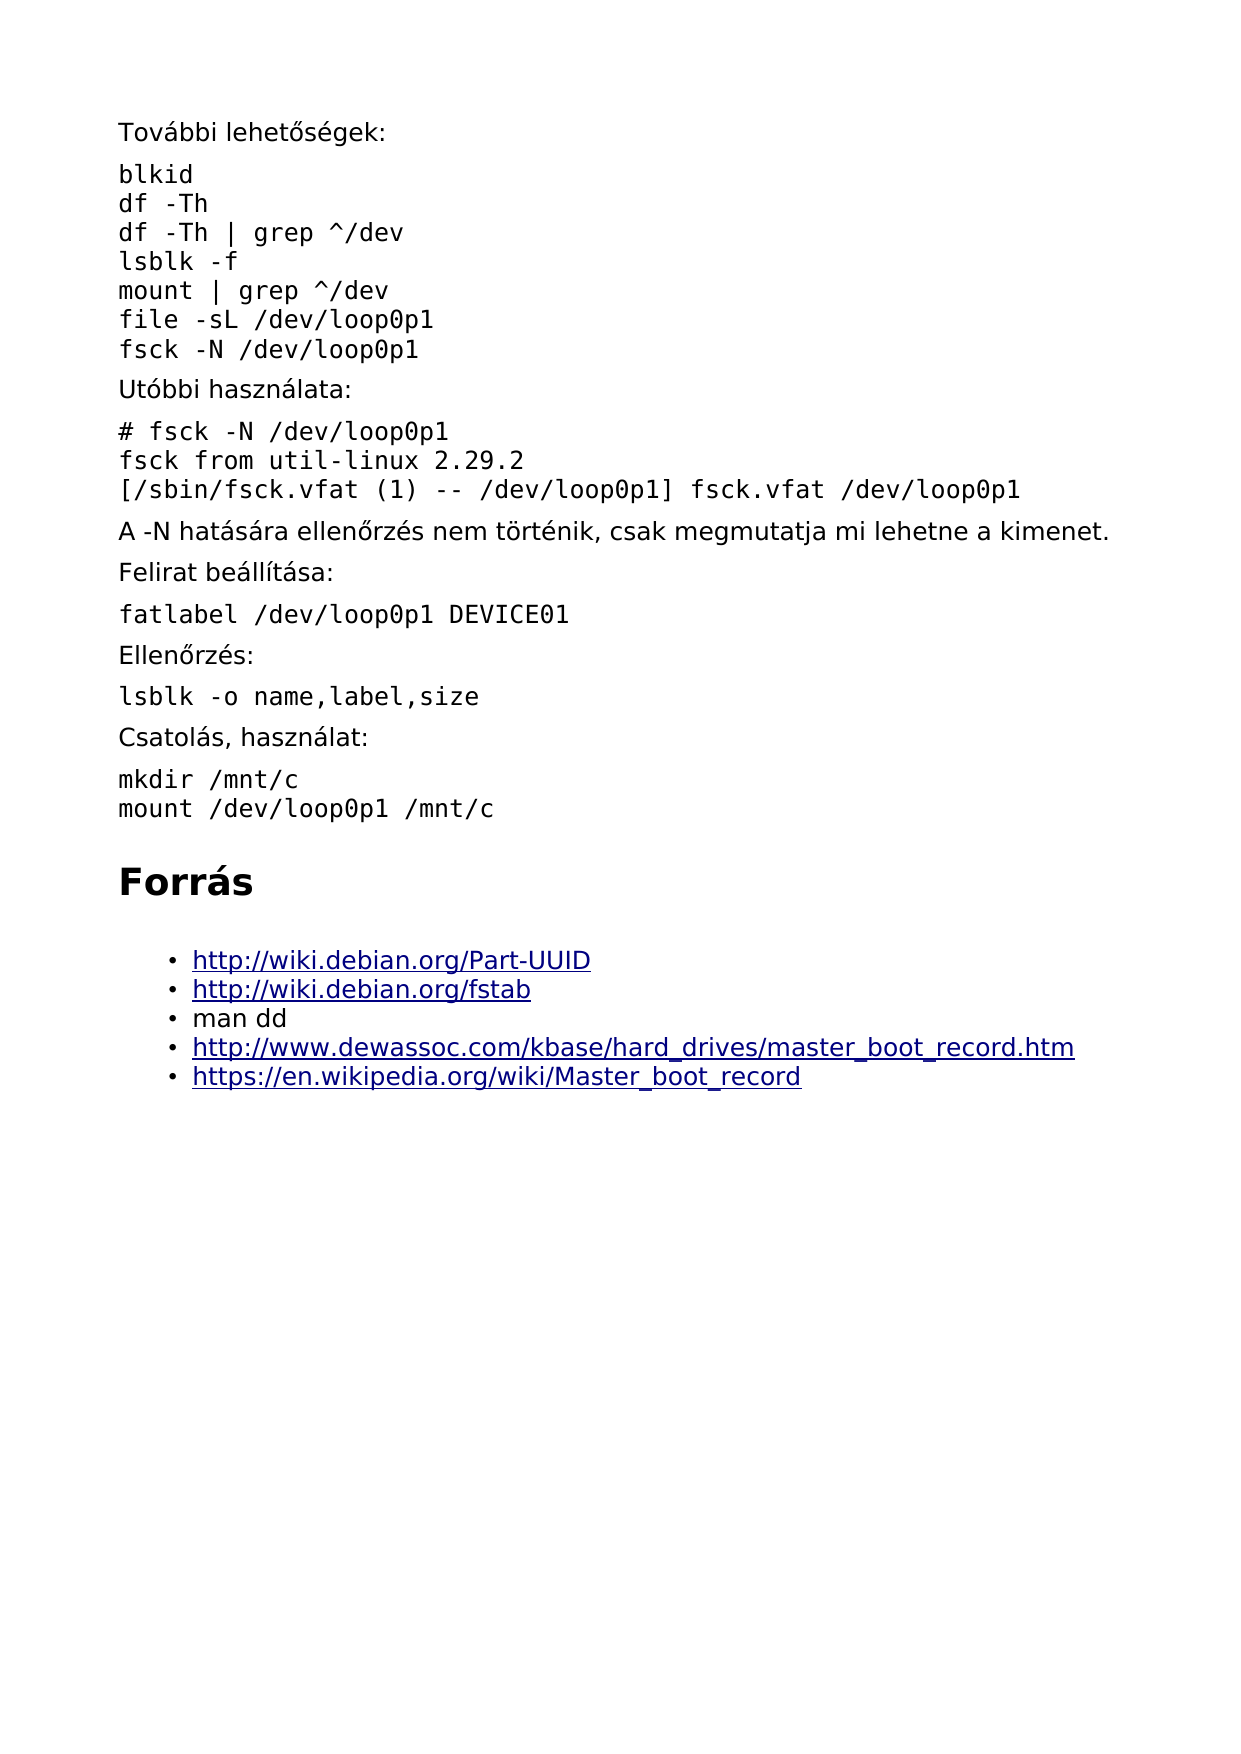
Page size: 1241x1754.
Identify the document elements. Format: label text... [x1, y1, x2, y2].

text Ellenőrzés: [118, 641, 1122, 670]
list http://wiki.debian.org/Part-UUID [177, 946, 1122, 975]
text Utóbbi használata: [118, 376, 1122, 405]
subtitle Forrás [118, 860, 1122, 904]
text fatlabel /dev/loop0p1 DEVICE01 [118, 600, 1122, 629]
list https://en.wikipedia.org/wiki/Master_boot_record [177, 1063, 1122, 1092]
list http://wiki.debian.org/fstab [177, 975, 1122, 1004]
text blkid df -Th df -Th | grep ^/dev lsblk -f mount | grep ^/dev file -sL /dev/loop0p1 fsck -N /dev/loop0p1 [118, 160, 1122, 364]
text mkdir /mnt/c mount /dev/loop0p1 /mnt/c [118, 765, 1122, 823]
text További lehetőségek: [118, 118, 1122, 147]
text A -N hatására ellenőrzés nem történik, csak megmutatja mi lehetne a kimenet. [118, 517, 1122, 546]
text Felirat beállítása: [118, 558, 1122, 587]
list man dd [177, 1004, 1122, 1033]
text # fsck -N /dev/loop0p1 fsck from util-linux 2.29.2 [/sbin/fsck.vfat (1) -- /dev/loop0p1] fsck.vfat /dev/loop0p1 [118, 417, 1122, 505]
text Csatolás, használat: [118, 723, 1122, 753]
list http://www.dewassoc.com/kbase/hard_drives/master_boot_record.htm [177, 1033, 1122, 1063]
text lsblk -o name,label,size [118, 683, 1122, 712]
